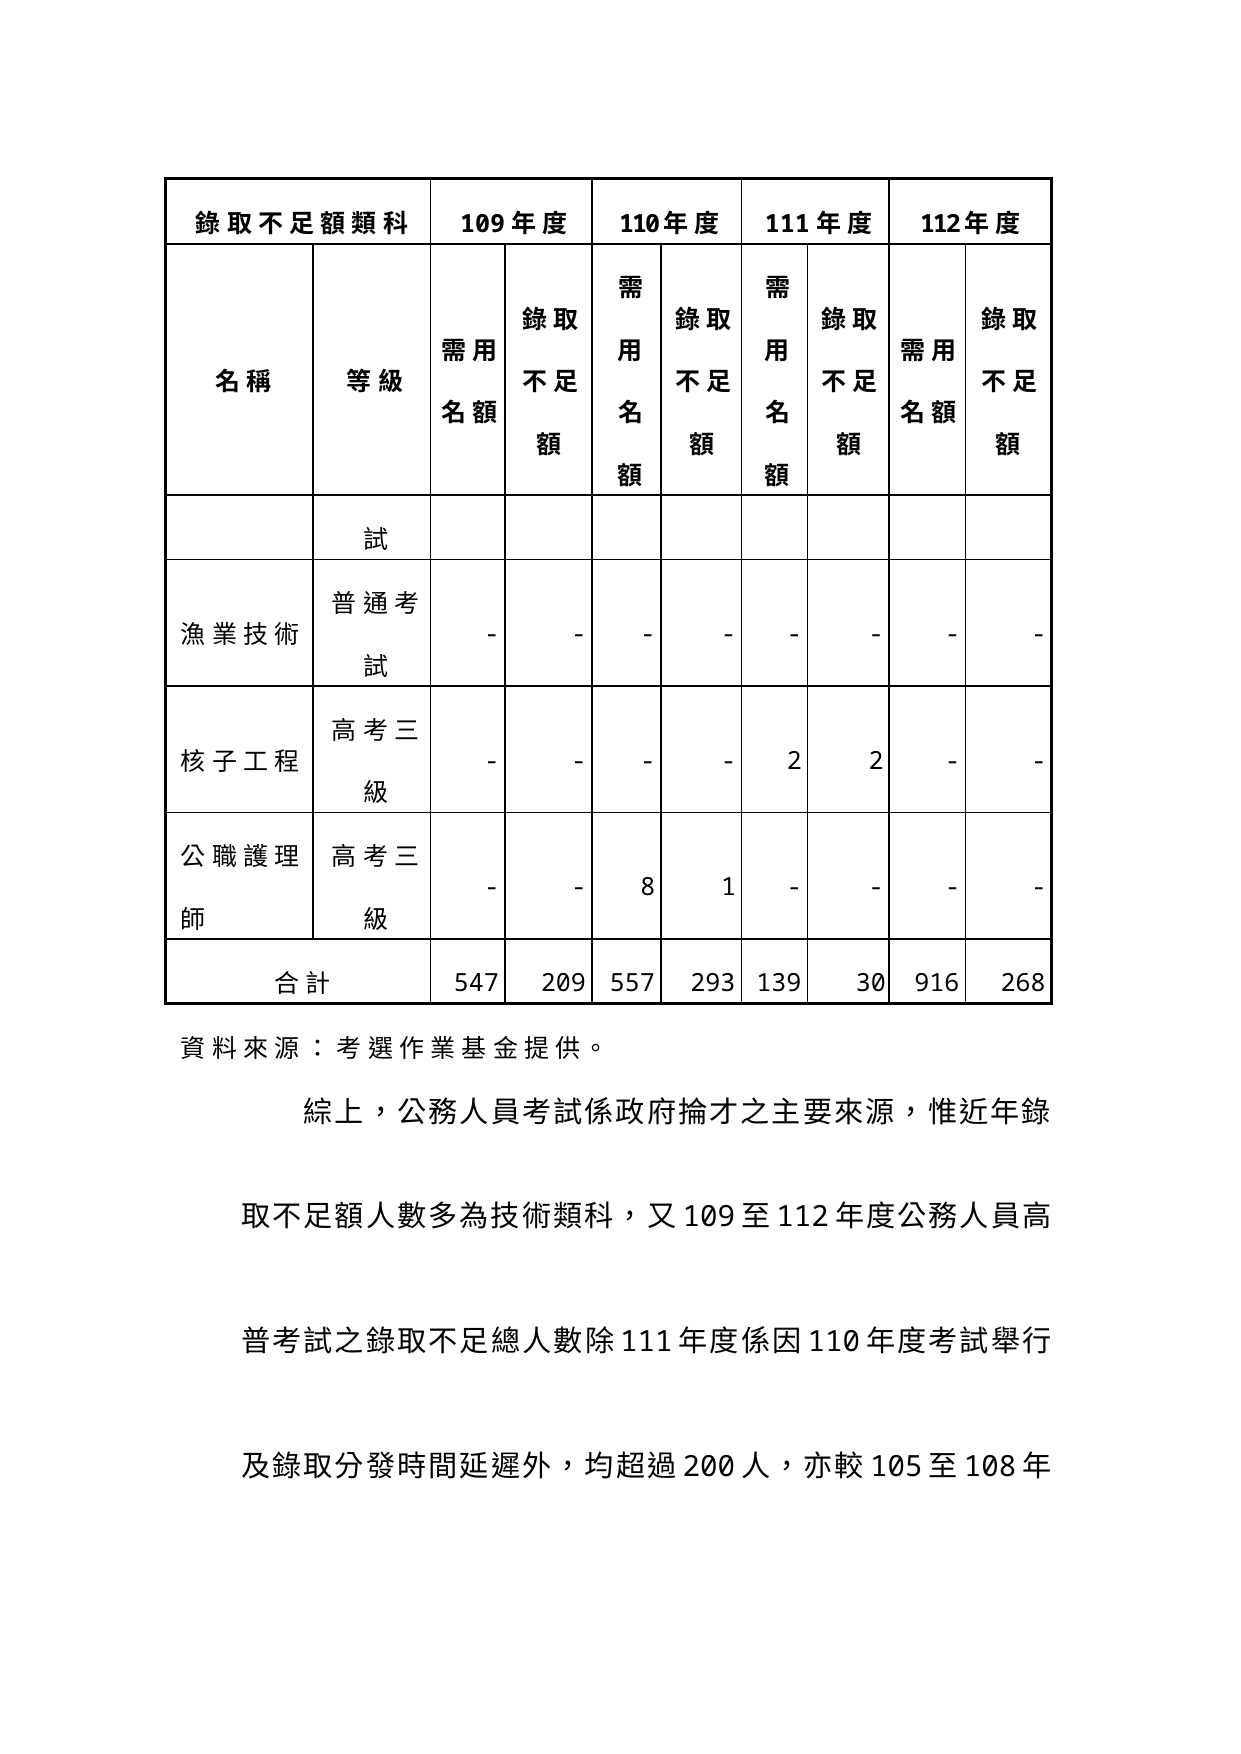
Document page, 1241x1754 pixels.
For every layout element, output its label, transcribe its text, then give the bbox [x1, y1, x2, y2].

table_cell 錄取不足額 [808, 245, 888, 494]
table_cell - [662, 560, 741, 685]
table_cell - [506, 560, 591, 685]
table_header 112年度 [890, 180, 1050, 243]
table_header 錄取不足額類科 [167, 180, 430, 243]
text 資料來源：考選作業基金提供。 [177, 1005, 1063, 1068]
table_cell - [808, 560, 888, 685]
table_cell - [742, 813, 807, 938]
table_cell 高考三級 [314, 687, 430, 812]
table_cell 高考三級 [314, 813, 430, 938]
table_cell 139 [742, 940, 807, 1002]
table_cell - [506, 813, 591, 938]
table_cell - [966, 687, 1050, 812]
table_cell - [966, 813, 1050, 938]
table_cell 547 [431, 940, 504, 1002]
table_cell - [742, 560, 807, 685]
table_cell 需用 名額 [742, 245, 807, 494]
table_cell 公職護理師 [167, 813, 312, 938]
table_cell - [593, 560, 660, 685]
table_cell - [593, 687, 660, 812]
table_cell 錄取不足額 [662, 245, 741, 494]
table_cell - [431, 687, 504, 812]
table_cell 試 [314, 496, 430, 558]
table_cell 普通考試 [314, 560, 430, 685]
table_cell - [890, 560, 965, 685]
table_cell 需用 名額 [431, 245, 504, 494]
table_cell - [808, 496, 888, 558]
table_cell - [506, 496, 591, 558]
table_cell - [431, 496, 504, 558]
table_cell 合計 [167, 940, 430, 1002]
table_cell 30 [808, 940, 888, 1002]
table_cell - [431, 560, 504, 685]
table_cell 916 [890, 940, 965, 1002]
table_cell - [890, 496, 965, 558]
table_header 110年度 [593, 180, 741, 243]
table_cell 等級 [314, 245, 430, 494]
table_cell 名稱 [167, 245, 312, 494]
table_cell 需用 名額 [593, 245, 660, 494]
text 綜上，公務人員考試係政府掄才之主要來源，惟近年錄取不足額人數多為技術類科，又109至112年度公務人員高普考試之錄取不足總人數除111年度係因110年度考試舉行及錄取分發時間延遲外，均超過200人，亦較105至108年 [236, 1068, 1063, 1505]
table_header 109年度 [431, 180, 591, 243]
table_cell 需用 名額 [890, 245, 965, 494]
table_cell - [966, 560, 1050, 685]
table_cell 錄取不足額 [966, 245, 1050, 494]
table_cell - [593, 496, 660, 558]
table_cell 錄取不足額 [506, 245, 591, 494]
table_cell - [506, 687, 591, 812]
table_cell - [808, 813, 888, 938]
table_cell 8 [593, 813, 660, 938]
table_cell 293 [662, 940, 741, 1002]
table_cell [167, 496, 312, 558]
table_cell 557 [593, 940, 660, 1002]
table_cell 1 [662, 813, 741, 938]
table_cell - [742, 496, 807, 558]
table_cell - [431, 813, 504, 938]
table_cell 209 [506, 940, 591, 1002]
table_cell 2 [808, 687, 888, 812]
table_cell - [662, 496, 741, 558]
table_cell - [662, 687, 741, 812]
table_cell - [890, 687, 965, 812]
table_cell 漁業技術 [167, 560, 312, 685]
table_cell - [890, 813, 965, 938]
table_cell 核子工程 [167, 687, 312, 812]
table_cell 2 [742, 687, 807, 812]
table_header 111年度 [742, 180, 888, 243]
table_cell 268 [966, 940, 1050, 1002]
table_cell - [966, 496, 1050, 558]
